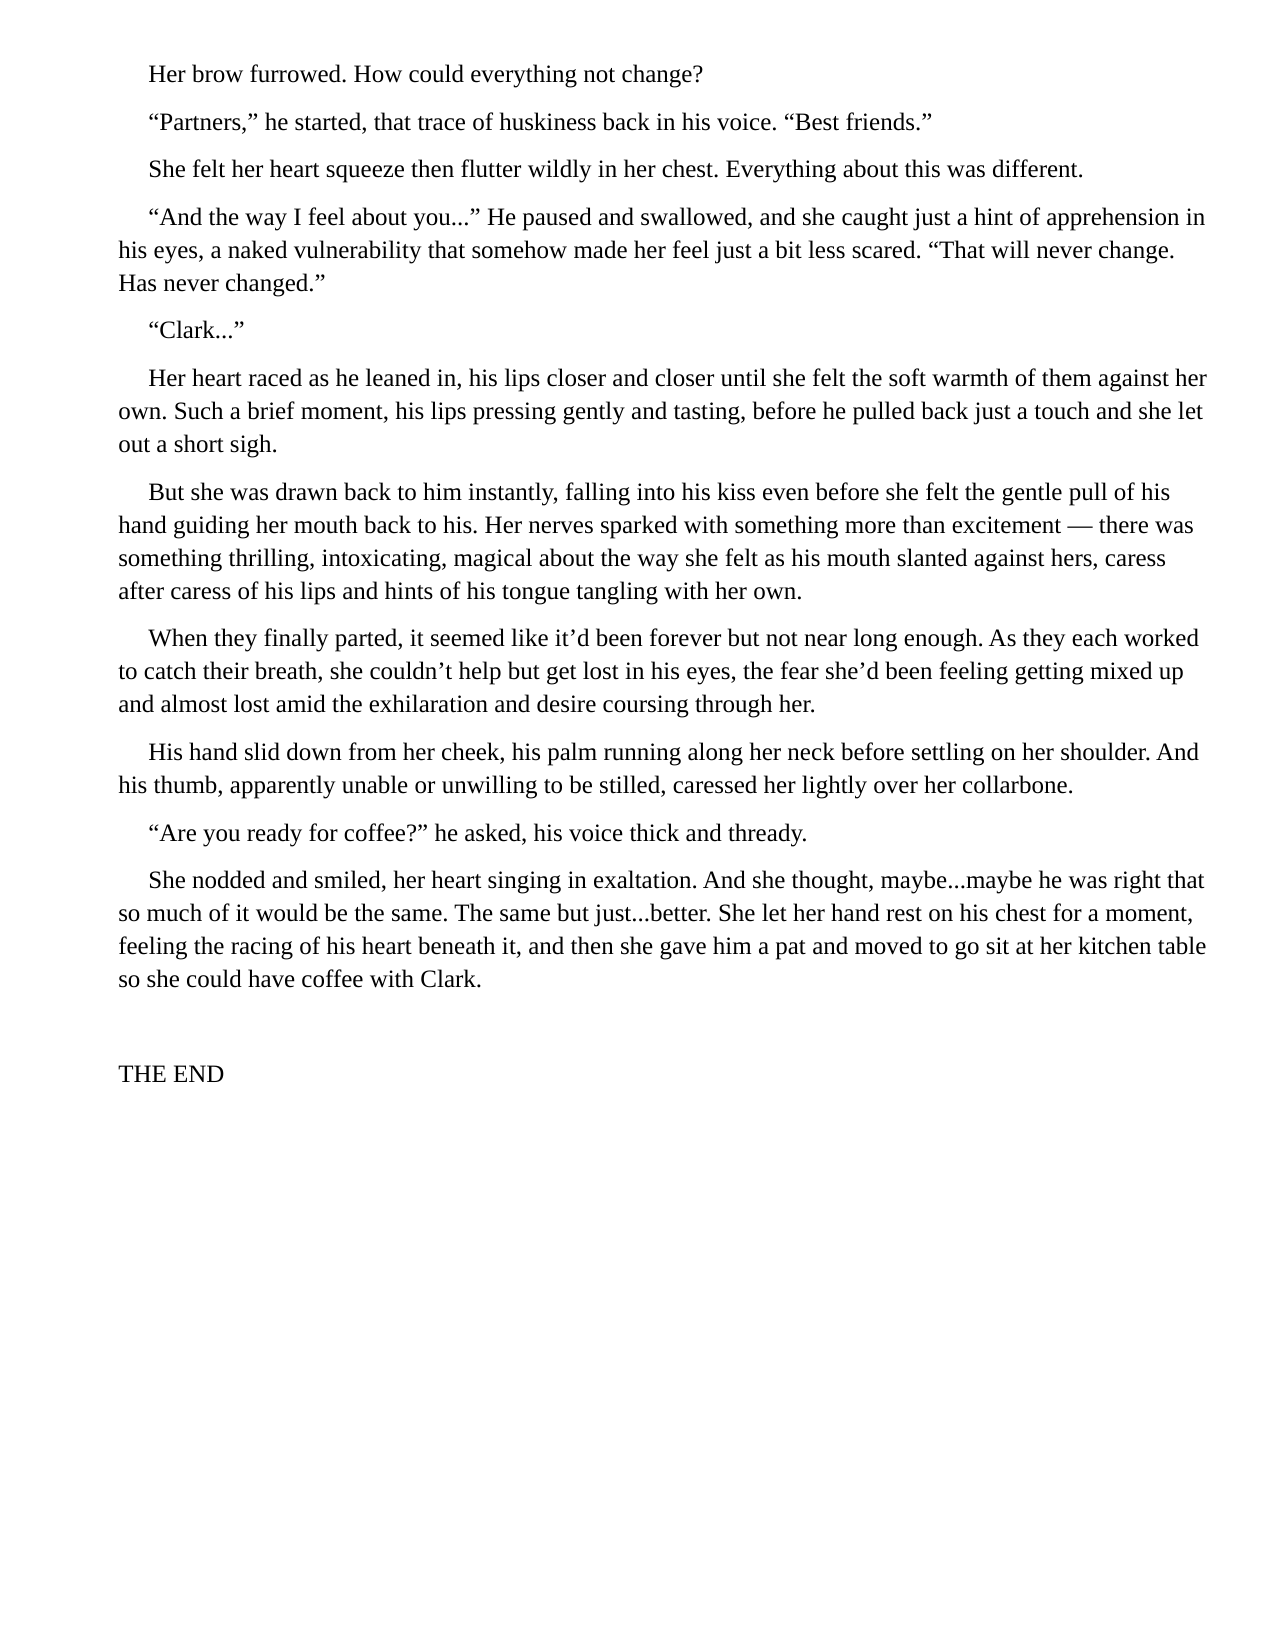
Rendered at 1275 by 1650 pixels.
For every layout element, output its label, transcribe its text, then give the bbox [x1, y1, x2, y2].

text “And the way I feel about you...” He paused and swallowed, and she caught just a hint of apprehension in his eyes, a naked vulnerability that somehow made her feel just a bit less scared. “That will never change. Has never changed.” [118, 202, 1216, 297]
text “Are you ready for coffee?” he asked, his voice thick and thready. [118, 818, 1216, 846]
text Her brow furrowed. How could everything not change? [118, 59, 1216, 88]
text But she was drawn back to him instantly, falling into his kiss even before she felt the gentle pull of his hand guiding her mouth back to his. Her nerves sparked with something more than excitement — there was something thrilling, intoxicating, magical about the way she felt as his mouth slanted against hers, caress after caress of his lips and hints of his tongue tangling with her own. [118, 477, 1216, 604]
text She felt her heart squeeze then flutter wildly in her chest. Everything about this was different. [118, 154, 1216, 183]
text THE END [118, 1059, 1216, 1088]
text His hand slid down from her cheek, his palm running along her neck before settling on her shoulder. And his thumb, apparently unable or unwilling to be stilled, caressed her lightly over her collarbone. [118, 737, 1216, 799]
text When they finally parted, it seemed like it’d been forever but not near long enough. As they each worked to catch their breath, she couldn’t help but get lost in his eyes, the fear she’d been feeling getting mixed up and almost lost amid the exhilaration and desire coursing through her. [118, 623, 1216, 718]
text “Partners,” he started, that trace of huskiness back in his voice. “Best friends.” [118, 107, 1216, 135]
text “Clark...” [118, 316, 1216, 344]
text She nodded and smiled, her heart singing in exaltation. And she thought, maybe...maybe he was right that so much of it would be the same. The same but just...better. She let her hand rest on his chest for a moment, feeling the racing of his heart beneath it, and then she gave him a pat and moved to go sit at her kitchen table so she could have coffee with Clark. [118, 865, 1216, 993]
text Her heart raced as he leaned in, his lips closer and closer until she felt the soft warmth of them against her own. Such a brief moment, his lips pressing gently and tasting, before he pulled back just a touch and she let out a short sigh. [118, 363, 1216, 458]
